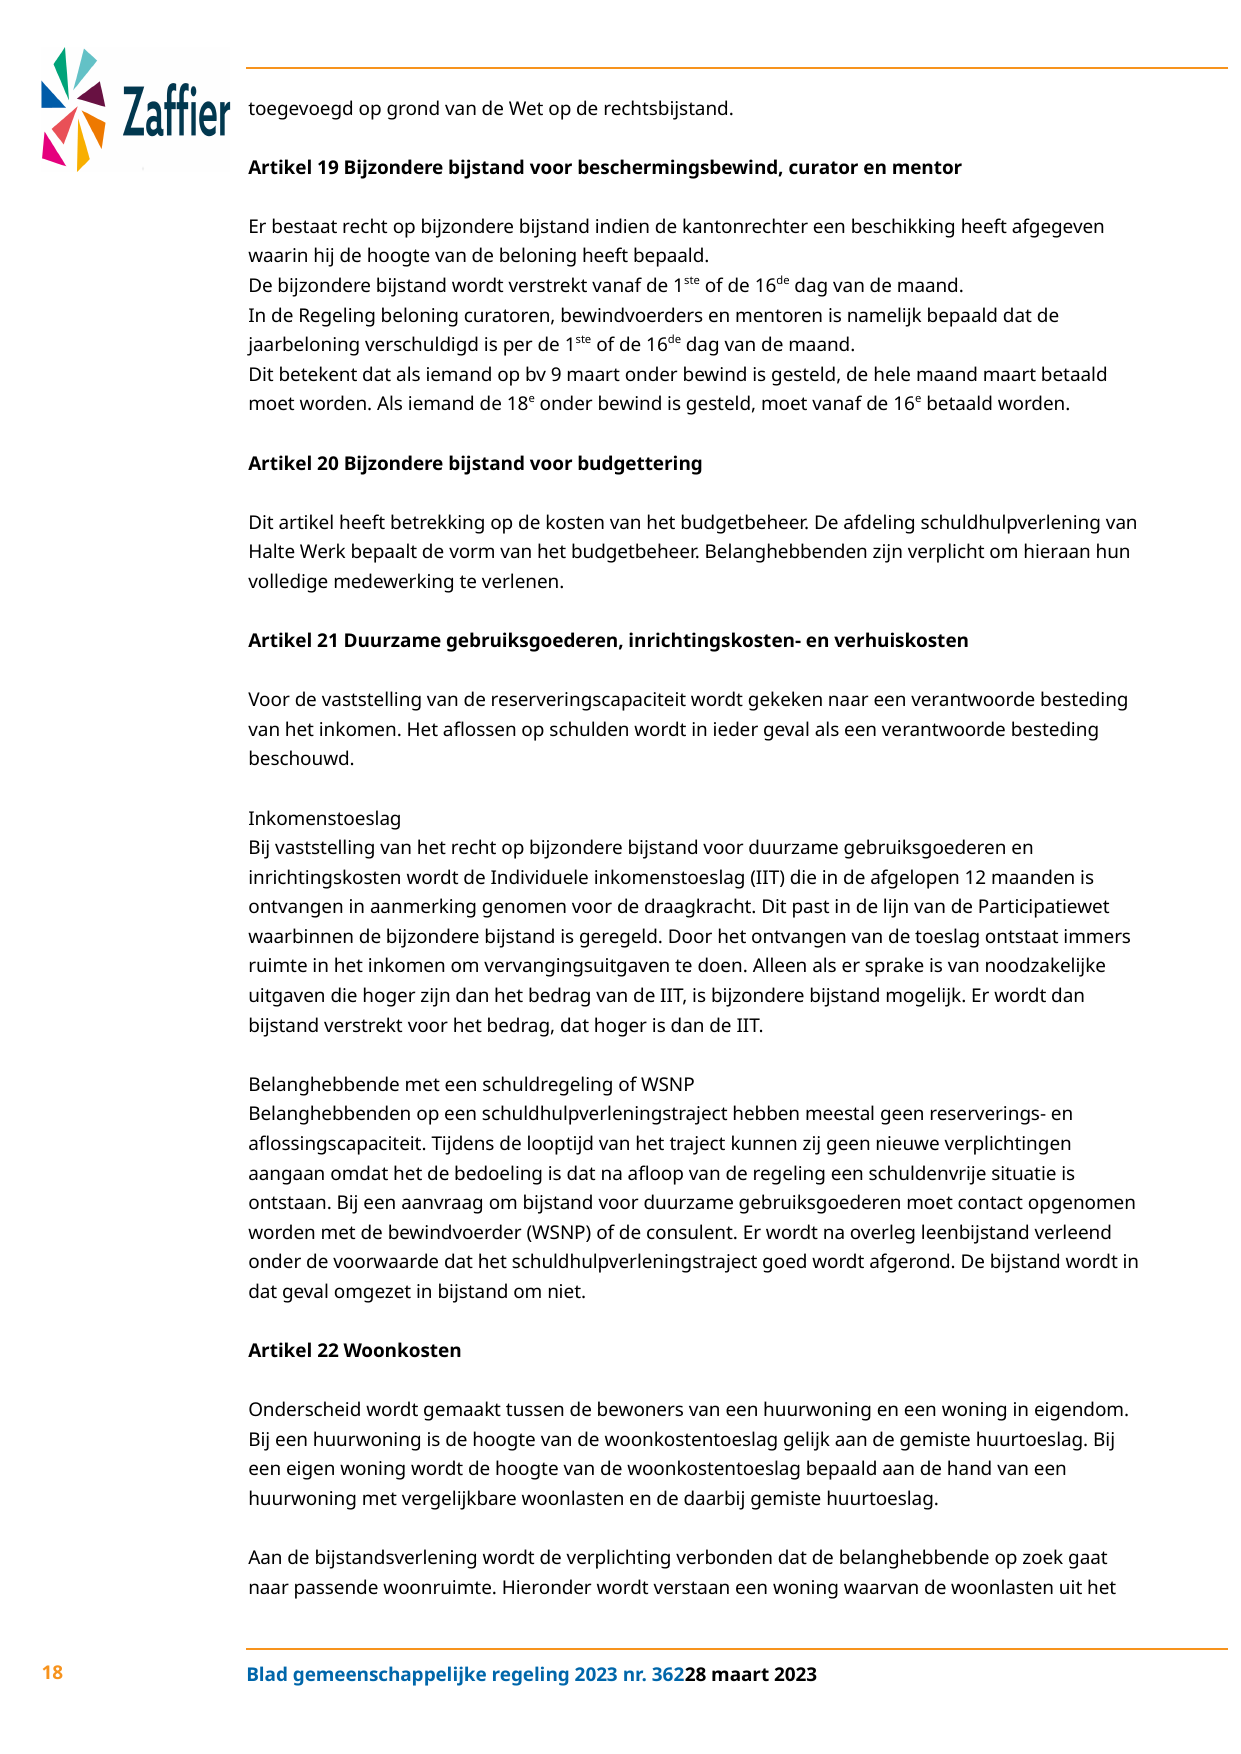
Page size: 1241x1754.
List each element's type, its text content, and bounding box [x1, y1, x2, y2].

text Bij vaststelling van het recht op bijzondere bijstand voor duurzame gebruiksgoederen en inrichtingskosten wordt de Individuele inkomenstoeslag (IIT) die in de afgelopen 12 maanden is ontvangen in aanmerking genomen voor de draagkracht. Dit past in de lijn van de Participatiewet waarbinnen de bijzondere bijstand is geregeld. Door het ontvangen van de toeslag ontstaat immers ruimte in het inkomen om vervangingsuitgaven te doen. Alleen als er sprake is van noodzakelijke uitgaven die hoger zijn dan het bedrag van de IIT, is bijzondere bijstand mogelijk. Er wordt dan bijstand verstrekt voor het bedrag, dat hoger is dan de IIT. [248, 834, 1152, 1038]
text toegevoegd op grond van de Wet op de rechtsbijstand. [248, 95, 1152, 121]
text Inkomenstoeslag [248, 805, 1152, 831]
picture [41, 47, 231, 172]
text Onderscheid wordt gemaakt tussen de bewoners van een huurwoning en een woning in eigendom. Bij een huurwoning is de hoogte van de woonkostentoeslag gelijk aan de gemiste huurtoeslag. Bij een eigen woning wordt de hoogte van de woonkostentoeslag bepaald aan de hand van een huurwoning met vergelijkbare woonlasten en de daarbij gemiste huurtoeslag. [248, 1396, 1152, 1511]
text Artikel 20 Bijzondere bijstand voor budgettering [248, 450, 1152, 476]
text Artikel 19 Bijzondere bijstand voor beschermingsbewind, curator en mentor [248, 154, 1152, 180]
text In de Regeling beloning curatoren, bewindvoerders en mentoren is namelijk bepaald dat de jaarbeloning verschuldigd is per de 1ste of de 16de dag van de maand. [248, 302, 1152, 357]
text Er bestaat recht op bijzondere bijstand indien de kantonrechter een beschikking heeft afgegeven waarin hij de hoogte van de beloning heeft bepaald. [248, 213, 1152, 268]
text Aan de bijstandsverlening wordt de verplichting verbonden dat de belanghebbende op zoek gaat naar passende woonruimte. Hieronder wordt verstaan een woning waarvan de woonlasten uit het [248, 1544, 1152, 1600]
text Artikel 22 Woonkosten [248, 1337, 1152, 1363]
text Artikel 21 Duurzame gebruiksgoederen, inrichtingskosten- en verhuiskosten [248, 627, 1152, 653]
text Voor de vaststelling van de reserveringscapaciteit wordt gekeken naar een verantwoorde besteding van het inkomen. Het aflossen op schulden wordt in ieder geval als een verantwoorde besteding beschouwd. [248, 686, 1152, 771]
text Belanghebbenden op een schuldhulpverleningstraject hebben meestal geen reserverings- en aflossingscapaciteit. Tijdens de looptijd van het traject kunnen zij geen nieuwe verplichtingen aangaan omdat het de bedoeling is dat na afloop van de regeling een schuldenvrije situatie is ontstaan. Bij een aanvraag om bijstand voor duurzame gebruiksgoederen moet contact opgenomen worden met de bewindvoerder (WSNP) of de consulent. Er wordt na overleg leenbijstand verleend onder de voorwaarde dat het schuldhulpverleningstraject goed wordt afgerond. De bijstand wordt in dat geval omgezet in bijstand om niet. [248, 1101, 1152, 1304]
text Dit artikel heeft betrekking op de kosten van het budgetbeheer. De afdeling schuldhulpverlening van Halte Werk bepaalt de vorm van het budgetbeheer. Belanghebbenden zijn verplicht om hieraan hun volledige medewerking te verlenen. [248, 509, 1152, 594]
text De bijzondere bijstand wordt verstrekt vanaf de 1ste of de 16de dag van de maand. [248, 272, 1152, 298]
text Belanghebbende met een schuldregeling of WSNP [248, 1071, 1152, 1097]
text Dit betekent dat als iemand op bv 9 maart onder bewind is gesteld, de hele maand maart betaald moet worden. Als iemand de 18e onder bewind is gesteld, moet vanaf de 16e betaald worden. [248, 361, 1152, 416]
